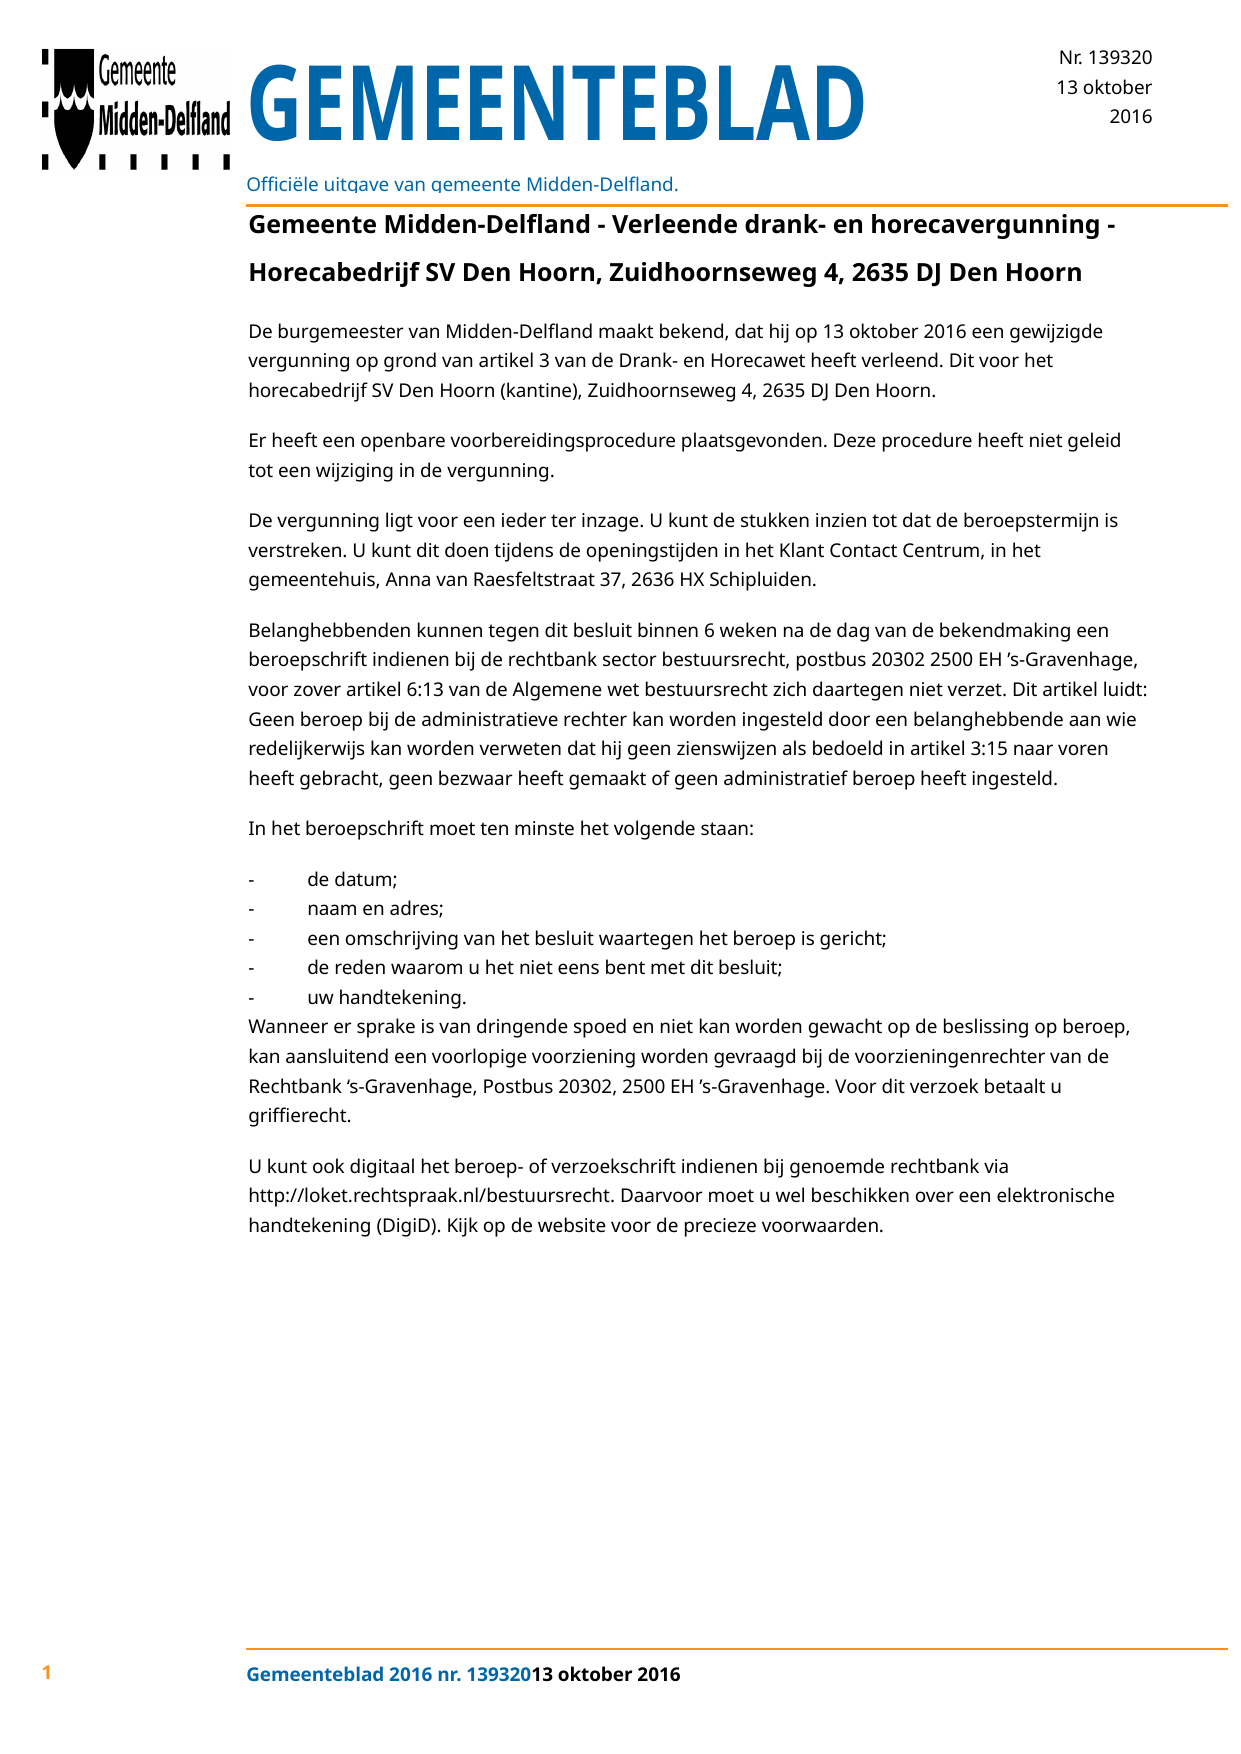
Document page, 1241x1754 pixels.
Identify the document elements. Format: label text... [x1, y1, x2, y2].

text Er heeft een openbare voorbereidingsprocedure plaatsgevonden. Deze procedure heeft niet geleid tot een wijziging in de vergunning. [248, 427, 1152, 483]
list uw handtekening. [248, 984, 1152, 1010]
text Belanghebbenden kunnen tegen dit besluit binnen 6 weken na de dag van de bekendmaking een beroepschrift indienen bij de rechtbank sector bestuursrecht, postbus 20302 2500 EH ’s-Gravenhage, voor zover artikel 6:13 van de Algemene wet bestuursrecht zich daartegen niet verzet. Dit artikel luidt: Geen beroep bij de administratieve rechter kan worden ingesteld door een belanghebbende aan wie redelijkerwijs kan worden verweten dat hij geen zienswijzen als bedoeld in artikel 3:15 naar voren heeft gebracht, geen bezwaar heeft gemaakt of geen administratief beroep heeft ingesteld. [248, 617, 1152, 791]
text Gemeente Midden-Delfland - Verleende drank- en horecavergunning - Horecabedrijf SV Den Hoorn, Zuidhoornseweg 4, 2635 DJ Den Hoorn [248, 207, 1152, 288]
text De burgemeester van Midden-Delfland maakt bekend, dat hij op 13 oktober 2016 een gewijzigde vergunning op grond van artikel 3 van de Drank- en Horecawet heeft verleend. Dit voor het horecabedrijf SV Den Hoorn (kantine), Zuidhoornseweg 4, 2635 DJ Den Hoorn. [248, 318, 1152, 403]
text De vergunning ligt voor een ieder ter inzage. U kunt de stukken inzien tot dat de beroepstermijn is verstreken. U kunt dit doen tijdens de openingstijden in het Klant Contact Centrum, in het gemeentehuis, Anna van Raesfeltstraat 37, 2636 HX Schipluiden. [248, 507, 1152, 592]
text U kunt ook digitaal het beroep- of verzoekschrift indienen bij genoemde rechtbank via http://loket.rechtspraak.nl/bestuursrecht. Daarvoor moet u wel beschikken over een elektronische handtekening (DigiD). Kijk op de website voor de precieze voorwaarden. [248, 1153, 1152, 1238]
text Wanneer er sprake is van dringende spoed en niet kan worden gewacht op de beslissing op beroep, kan aansluitend een voorlopige voorziening worden gevraagd bij de voorzieningenrechter van de Rechtbank ‘s-Gravenhage, Postbus 20302, 2500 EH ’s-Gravenhage. Voor dit verzoek betaalt u griffierecht. [248, 1014, 1152, 1128]
list een omschrijving van het besluit waartegen het beroep is gericht; [248, 925, 1152, 951]
picture [41, 47, 231, 172]
text In het beroepschrift moet ten minste het volgende staan: [248, 815, 1152, 841]
list de reden waarom u het niet eens bent met dit besluit; [248, 954, 1152, 980]
list de datum; [248, 866, 1152, 892]
list naam en adres; [248, 895, 1152, 921]
